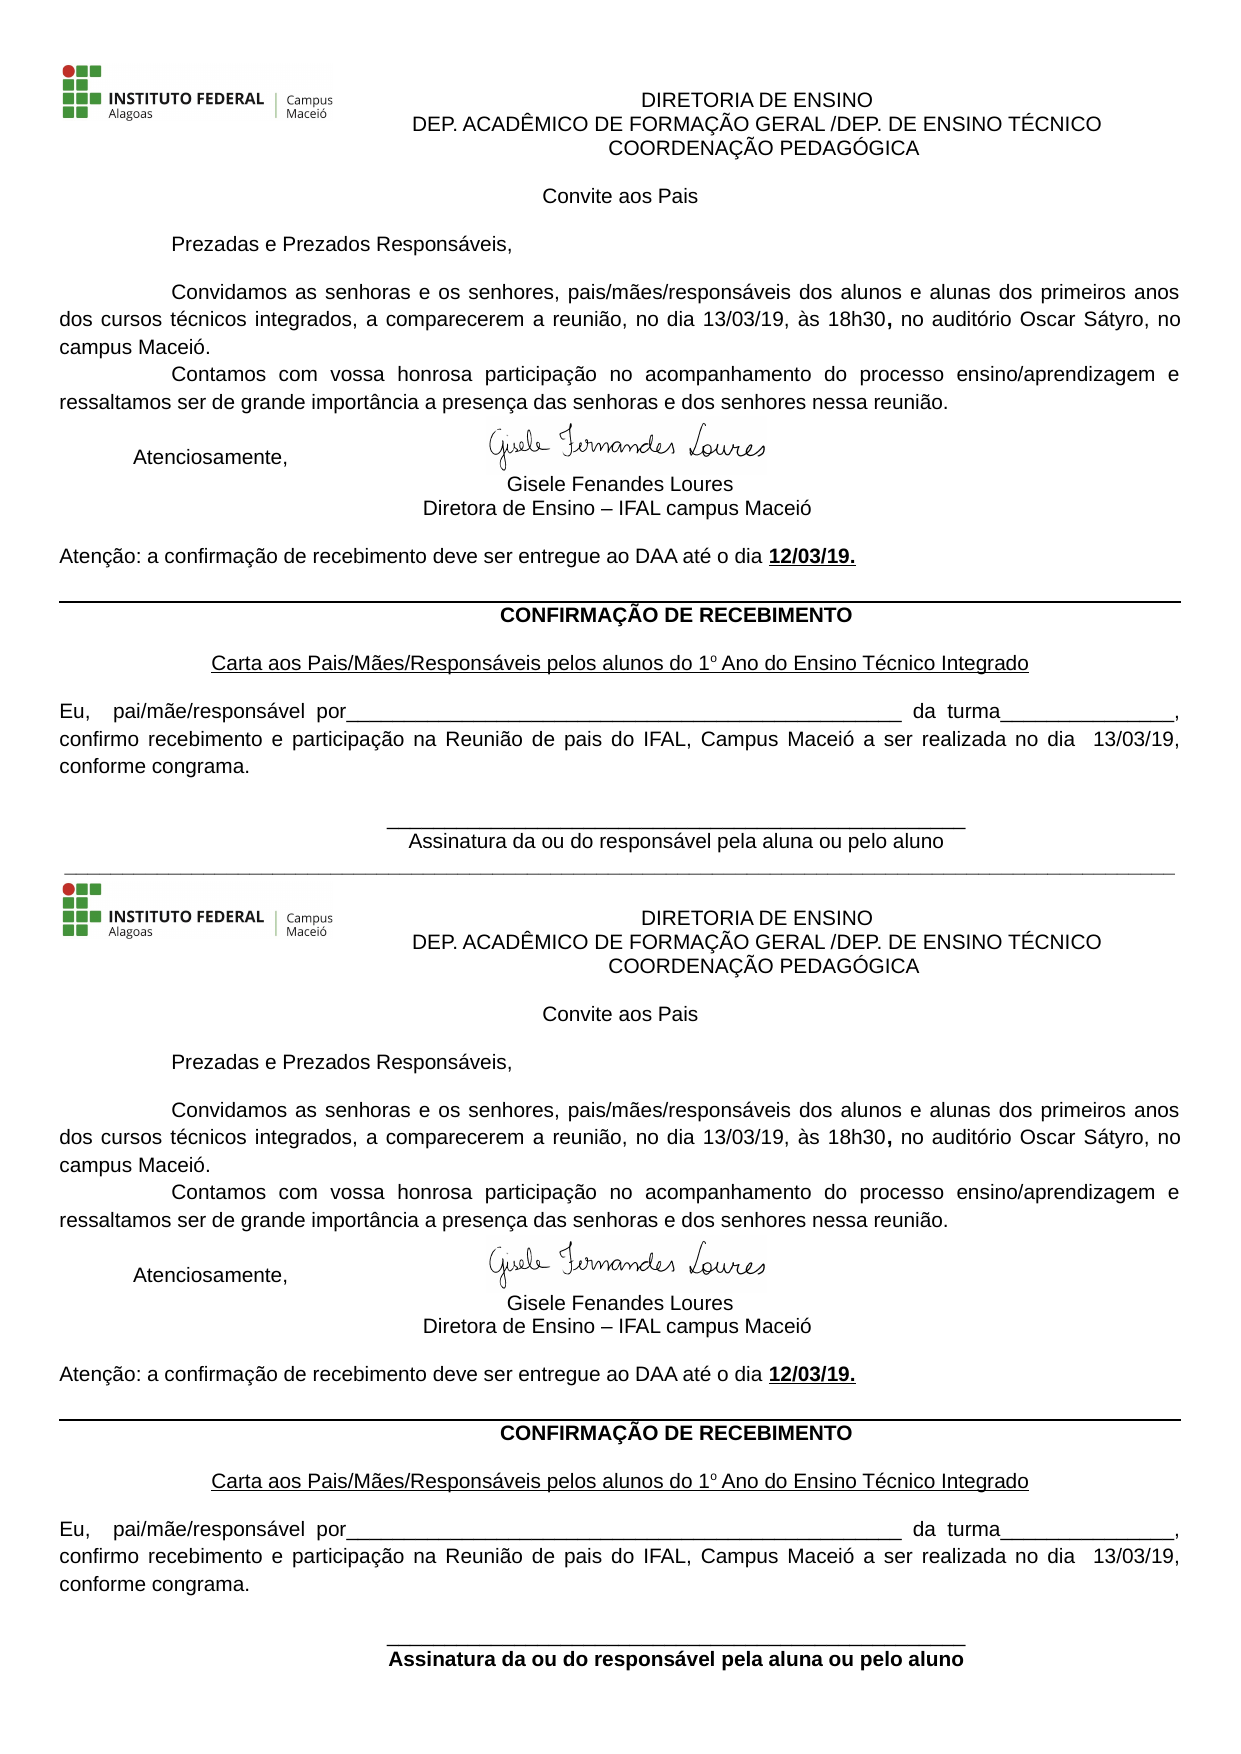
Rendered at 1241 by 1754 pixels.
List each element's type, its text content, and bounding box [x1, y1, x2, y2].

text Diretora de Ensino – IFAL campus Maceió [59, 1314, 1181, 1338]
text Convite aos Pais [59, 1002, 1181, 1026]
text Atenciosamente, [59, 1263, 486, 1287]
text DIRETORIA DE ENSINO [333, 88, 1181, 112]
picture [62, 63, 333, 121]
text Gisele Fenandes Loures [59, 1290, 1181, 1314]
text Assinatura da ou do responsável pela aluna ou pelo aluno [59, 1647, 1181, 1671]
text __________________________________________________ [59, 805, 1181, 829]
text [768, 1263, 1181, 1287]
text Convidamos as senhoras e os senhores, pais/mães/responsáveis dos alunos e alunas dos primeiros anos dos cursos técnicos integrados, a comparecerem a reunião, no dia 13/03/19, às 18h30, no auditório Oscar Sátyro, no campus Maceió. [59, 1098, 1181, 1177]
text Atenciosamente, [59, 444, 486, 469]
text Contamos com vossa honrosa participação no acompanhamento do processo ensino/aprendizagem e ressaltamos ser de grande importância a presença das senhoras e dos senhores nessa reunião. [59, 1180, 1181, 1232]
text Carta aos Pais/Mães/Responsáveis pelos alunos do 1o Ano do Ensino Técnico Integrado [59, 1469, 1181, 1493]
text Atenção: a confirmação de recebimento deve ser entregue ao DAA até o dia 12/03/19. [59, 544, 1181, 568]
text Eu, pai/mãe/responsável por________________________________________________ da turma_______________, confirmo recebimento e participação na Reunião de pais do IFAL, Campus Maceió a ser realizada no dia 13/03/19, conforme congrama. [59, 1517, 1181, 1596]
text [768, 444, 1181, 469]
text Eu, pai/mãe/responsável por________________________________________________ da turma_______________, confirmo recebimento e participação na Reunião de pais do IFAL, Campus Maceió a ser realizada no dia 13/03/19, conforme congrama. [59, 699, 1181, 778]
text Assinatura da ou do responsável pela aluna ou pelo aluno [59, 829, 1181, 853]
text Convidamos as senhoras e os senhores, pais/mães/responsáveis dos alunos e alunas dos primeiros anos dos cursos técnicos integrados, a comparecerem a reunião, no dia 13/03/19, às 18h30, no auditório Oscar Sátyro, no campus Maceió. [59, 279, 1181, 358]
text Prezadas e Prezados Responsáveis, [59, 1050, 1181, 1074]
text ________________________________________________________________________________________________ [59, 853, 1181, 877]
text Convite aos Pais [59, 184, 1181, 208]
text CONFIRMAÇÃO DE RECEBIMENTO [59, 1421, 1181, 1445]
text DEP. ACADÊMICO DE FORMAÇÃO GERAL /DEP. DE ENSINO TÉCNICO [59, 112, 1181, 136]
text Contamos com vossa honrosa participação no acompanhamento do processo ensino/aprendizagem e ressaltamos ser de grande importância a presença das senhoras e dos senhores nessa reunião. [59, 362, 1181, 413]
text Diretora de Ensino – IFAL campus Maceió [59, 496, 1181, 520]
text DEP. ACADÊMICO DE FORMAÇÃO GERAL /DEP. DE ENSINO TÉCNICO [59, 930, 1181, 954]
text DIRETORIA DE ENSINO [333, 906, 1181, 930]
text Prezadas e Prezados Responsáveis, [59, 232, 1181, 256]
text Carta aos Pais/Mães/Responsáveis pelos alunos do 1o Ano do Ensino Técnico Integrado [59, 651, 1181, 675]
text Atenção: a confirmação de recebimento deve ser entregue ao DAA até o dia 12/03/19. [59, 1362, 1181, 1386]
text Gisele Fenandes Loures [59, 472, 1181, 496]
text COORDENAÇÃO PEDAGÓGICA [59, 136, 1181, 160]
text COORDENAÇÃO PEDAGÓGICA [59, 954, 1181, 978]
text CONFIRMAÇÃO DE RECEBIMENTO [59, 603, 1181, 627]
picture [62, 881, 333, 939]
text __________________________________________________ [59, 1623, 1181, 1647]
